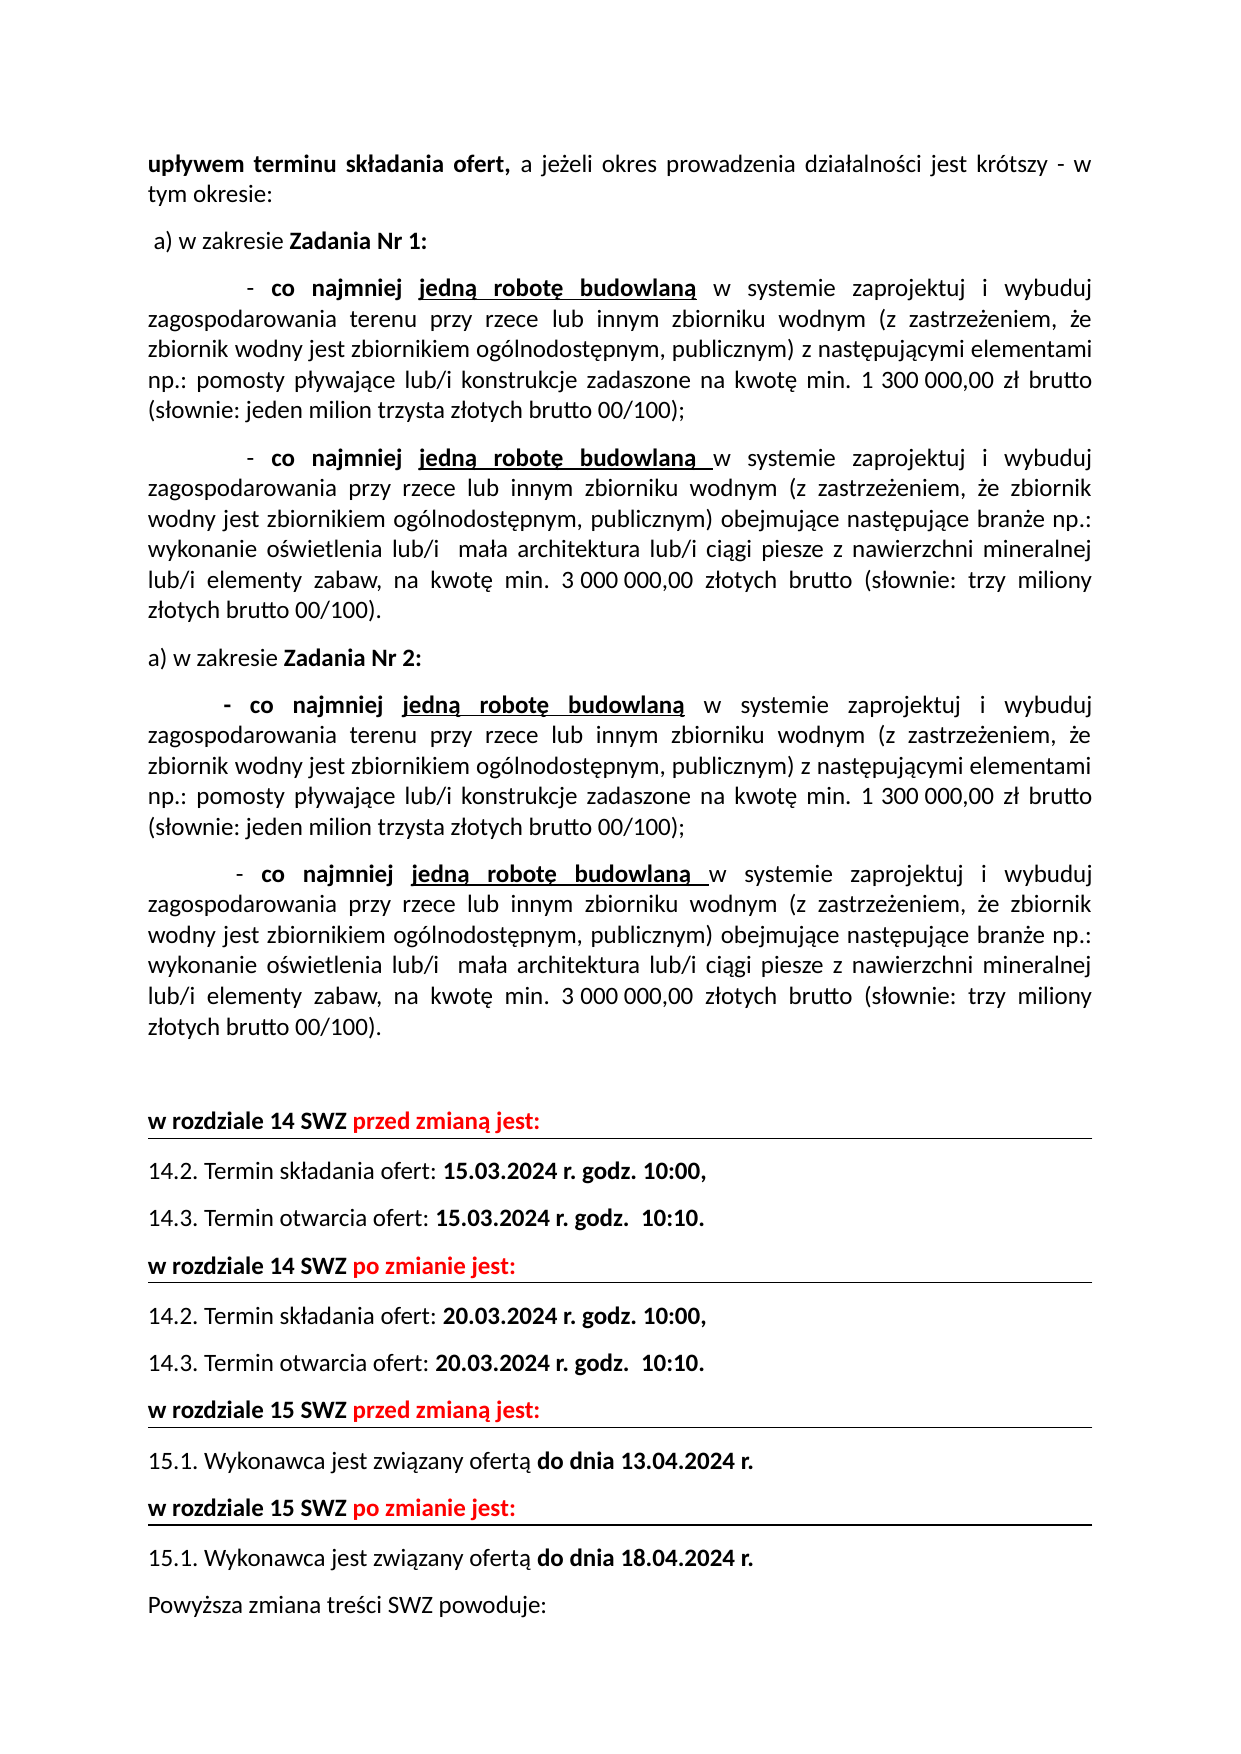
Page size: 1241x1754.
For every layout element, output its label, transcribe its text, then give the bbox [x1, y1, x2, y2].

text 14.3. Termin otwarcia ofert: 15.03.2024 r. godz. 10:10. [148, 1203, 1092, 1233]
text - co najmniej jedną robotę budowlaną w systemie zaprojektuj i wybuduj zagospodarowania terenu przy rzece lub innym zbiorniku wodnym (z zastrzeżeniem, że zbiornik wodny jest zbiornikiem ogólnodostępnym, publicznym) z następującymi elementami np.: pomosty pływające lub/i konstrukcje zadaszone na kwotę min. 1 300 000,00 zł brutto (słownie: jeden milion trzysta złotych brutto 00/100); [148, 689, 1092, 841]
text - co najmniej jedną robotę budowlaną w systemie zaprojektuj i wybuduj zagospodarowania przy rzece lub innym zbiorniku wodnym (z zastrzeżeniem, że zbiornik wodny jest zbiornikiem ogólnodostępnym, publicznym) obejmujące następujące branże np.: wykonanie oświetlenia lub/i mała architektura lub/i ciągi piesze z nawierzchni mineralnej lub/i elementy zabaw, na kwotę min. 3 000 000,00 złotych brutto (słownie: trzy miliony złotych brutto 00/100). [148, 442, 1092, 625]
text 14.3. Termin otwarcia ofert: 20.03.2024 r. godz. 10:10. [148, 1347, 1092, 1378]
text w rozdziale 14 SWZ przed zmianą jest: [148, 1105, 1092, 1138]
text a) w zakresie Zadania Nr 2: [148, 642, 1092, 672]
text 14.2. Termin składania ofert: 15.03.2024 r. godz. 10:00, [148, 1155, 1092, 1186]
text w rozdziale 15 SWZ przed zmianą jest: [148, 1394, 1092, 1427]
text w rozdziale 14 SWZ po zmianie jest: [148, 1250, 1092, 1282]
text 15.1. Wykonawca jest związany ofertą do dnia 18.04.2024 r. [148, 1542, 1092, 1573]
text upływem terminu składania ofert, a jeżeli okres prowadzenia działalności jest krótszy - w tym okresie: [148, 148, 1092, 209]
text w rozdziale 15 SWZ po zmianie jest: [148, 1492, 1092, 1524]
text a) w zakresie Zadania Nr 1: [148, 225, 1092, 256]
text - co najmniej jedną robotę budowlaną w systemie zaprojektuj i wybuduj zagospodarowania terenu przy rzece lub innym zbiorniku wodnym (z zastrzeżeniem, że zbiornik wodny jest zbiornikiem ogólnodostępnym, publicznym) z następującymi elementami np.: pomosty pływające lub/i konstrukcje zadaszone na kwotę min. 1 300 000,00 zł brutto (słownie: jeden milion trzysta złotych brutto 00/100); [148, 273, 1092, 425]
text 14.2. Termin składania ofert: 20.03.2024 r. godz. 10:00, [148, 1300, 1092, 1331]
text - co najmniej jedną robotę budowlaną w systemie zaprojektuj i wybuduj zagospodarowania przy rzece lub innym zbiorniku wodnym (z zastrzeżeniem, że zbiornik wodny jest zbiornikiem ogólnodostępnym, publicznym) obejmujące następujące branże np.: wykonanie oświetlenia lub/i mała architektura lub/i ciągi piesze z nawierzchni mineralnej lub/i elementy zabaw, na kwotę min. 3 000 000,00 złotych brutto (słownie: trzy miliony złotych brutto 00/100). [148, 858, 1092, 1041]
text Powyższa zmiana treści SWZ powoduje: [148, 1589, 1092, 1620]
text 15.1. Wykonawca jest związany ofertą do dnia 13.04.2024 r. [148, 1445, 1092, 1475]
